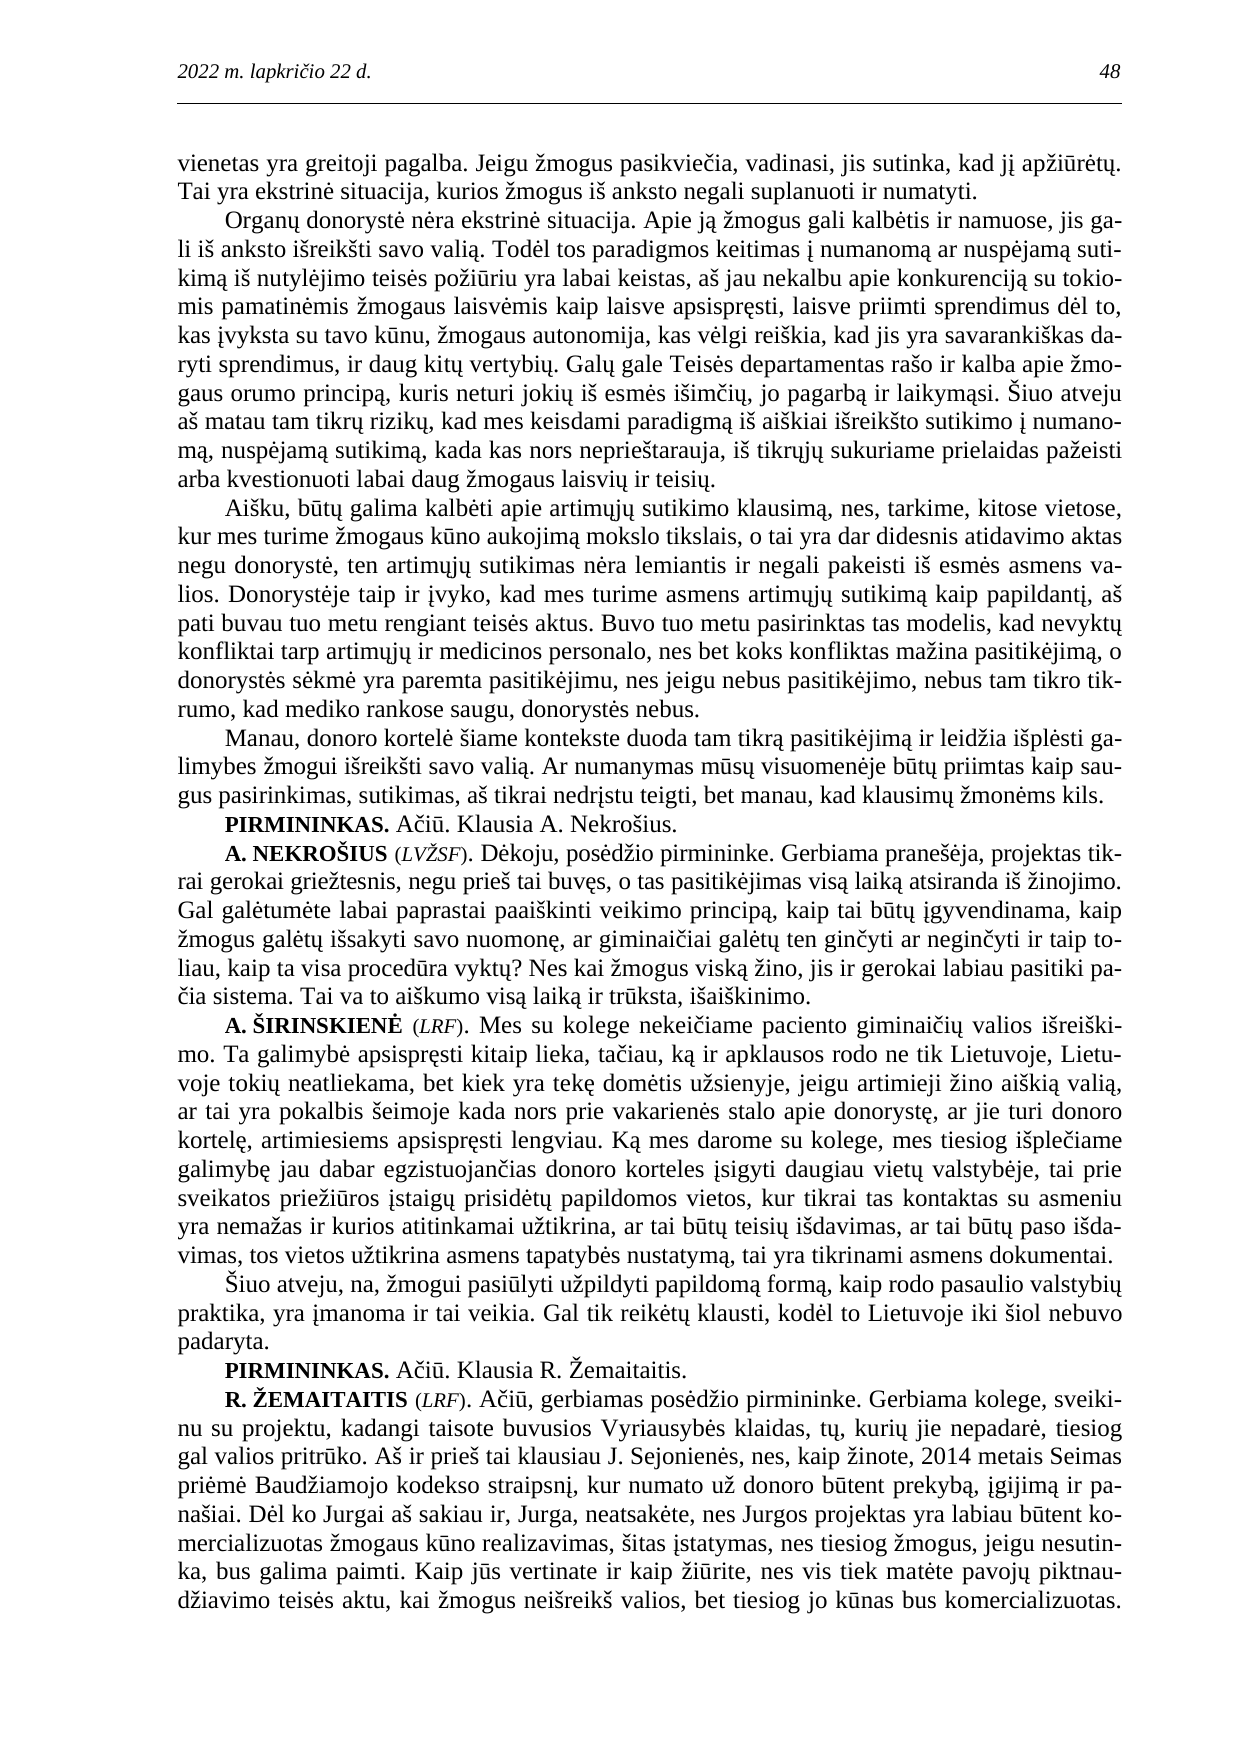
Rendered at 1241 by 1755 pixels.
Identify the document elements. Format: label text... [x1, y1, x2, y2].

text A. NEKROŠIUS (LVŽSF). Dė­ko­ju, po­sė­džio pir­mi­nin­ke. Ger­bia­ma pra­ne­šė­ja, pro­jek­tas tik­rai ge­ro­kai griež­tes­nis, ne­gu prieš tai bu­vęs, o tas pa­si­ti­kė­ji­mas vi­są lai­ką at­si­ran­da iš ži­no­ji­mo. Gal ga­lė­tu­mė­te la­bai pa­pras­tai pa­aiš­kin­ti vei­ki­mo prin­ci­pą, kaip tai bū­tų įgy­ven­di­na­ma, kaip žmo­gus ga­lė­tų iš­sa­ky­ti sa­vo nuo­mo­nę, ar gi­mi­nai­čiai ga­lė­tų ten gin­čy­ti ar ne­gin­čy­ti ir taip to­liau, kaip ta vi­sa pro­ce­dū­ra vyk­tų? Nes kai žmo­gus vis­ką ži­no, jis ir ge­ro­kai la­biau pa­si­ti­ki pa­čia sis­te­ma. Tai va to aiš­ku­mo vi­są lai­ką ir trūks­ta, iš­aiš­ki­ni­mo. [177, 838, 1122, 1010]
text Šiuo at­ve­ju, na, žmo­gui pa­siū­ly­ti už­pil­dy­ti pa­pil­do­mą for­mą, kaip ro­do pa­sau­lio vals­ty­bių prak­ti­ka, yra įma­no­ma ir tai vei­kia. Gal tik rei­kė­tų klaus­ti, ko­dėl to Lie­tu­vo­je iki šiol ne­bu­vo pa­da­ry­ta. [177, 1269, 1122, 1355]
text PIRMININKAS. Ačiū. Klau­sia R. Že­mai­tai­tis. [177, 1355, 1122, 1384]
text PIRMININKAS. Ačiū. Klau­sia A. Ne­kro­šius. [177, 809, 1122, 838]
text Ma­nau, do­no­ro kor­te­lė šia­me kon­teks­te duo­da tam tik­rą pa­si­ti­kė­ji­mą ir lei­džia iš­plės­ti ga­li­my­bes žmo­gui iš­reikš­ti sa­vo va­lią. Ar nu­ma­ny­mas mū­sų vi­suo­me­nė­je bū­tų pri­im­tas kaip sau­gus pa­si­rin­ki­mas, su­ti­ki­mas, aš tik­rai ne­drįs­tu teig­ti, bet ma­nau, kad klau­si­mų žmo­nėms kils. [177, 723, 1122, 809]
text A. ŠIRINSKIENĖ (LRF). Mes su ko­le­ge ne­kei­čia­me pa­cien­to gi­mi­nai­čių va­lios iš­reiš­ki­mo. Ta ga­li­my­bė ap­si­spręs­ti ki­taip lie­ka, ta­čiau, ką ir ap­klau­sos ro­do ne tik Lie­tu­vo­je, Lie­tu­vo­je to­kių ne­at­lie­ka­ma, bet kiek yra te­kę do­mė­tis už­sie­ny­je, jei­gu ar­ti­mie­ji ži­no aiš­kią va­lią, ar tai yra po­kal­bis šei­mo­je ka­da nors prie va­ka­rie­nės sta­lo apie do­no­rys­tę, ar jie tu­ri do­no­ro kor­te­lę, ar­ti­mie­siems ap­si­spręs­ti leng­viau. Ką mes da­ro­me su ko­le­ge, mes tie­siog iš­ple­čia­me ga­li­my­bę jau da­bar eg­zis­tuo­jan­čias do­no­ro kor­te­les įsi­gy­ti dau­giau vie­tų vals­ty­bė­je, tai prie svei­ka­tos prie­žiū­ros įstai­gų pri­si­dė­tų pa­pil­do­mos vie­tos, kur tik­rai tas kon­tak­tas su as­me­niu yra ne­ma­žas ir ku­rios ati­tin­ka­mai už­tik­ri­na, ar tai bū­tų tei­sių iš­da­vi­mas, ar tai bū­tų pa­so iš­da­vi­mas, tos vie­tos už­tik­ri­na as­mens ta­pa­ty­bės nu­sta­ty­mą, tai yra tik­ri­na­mi as­mens do­ku­men­tai. [177, 1010, 1122, 1269]
text Aiš­ku, bū­tų ga­li­ma kal­bė­ti apie ar­ti­mų­jų su­ti­ki­mo klau­si­mą, nes, tar­ki­me, ki­to­se vie­to­se, kur mes tu­ri­me žmo­gaus kū­no au­ko­ji­mą moks­lo tiks­lais, o tai yra dar di­des­nis at­ida­vi­mo ak­tas ne­gu do­no­rys­tė, ten ar­ti­mų­jų su­ti­ki­mas nė­ra le­mian­tis ir ne­ga­li pa­keis­ti iš es­mės as­mens va­lios. Do­no­rys­tė­je taip ir įvy­ko, kad mes tu­ri­me as­mens ar­ti­mų­jų su­ti­ki­mą kaip pa­pil­dan­tį, aš pa­ti bu­vau tuo me­tu ren­giant tei­sės ak­tus. Bu­vo tuo me­tu pa­si­rink­tas tas mo­de­lis, kad ne­vyk­tų kon­flik­tai tarp ar­ti­mų­jų ir me­di­ci­nos per­so­na­lo, nes bet koks kon­flik­tas ma­ži­na pa­si­ti­kė­ji­mą, o do­no­rys­tės sėk­mė yra pa­rem­ta pa­si­ti­kė­ji­mu, nes jei­gu ne­bus pa­si­ti­kė­ji­mo, ne­bus tam tik­ro tik­ru­mo, kad me­di­ko ran­ko­se sau­gu, do­no­rys­tės ne­bus. [177, 493, 1122, 723]
text R. ŽEMAITAITIS (LRF). Ačiū, ger­bia­mas po­sė­džio pir­mi­nin­ke. Ger­bia­ma ko­le­ge, svei­ki­nu su pro­jek­tu, ka­dan­gi tai­so­te bu­vu­sios Vy­riau­sy­bės klai­das, tų, ku­rių jie ne­pa­da­rė, tie­siog gal va­lios pri­trū­ko. Aš ir prieš tai klau­siau J. Se­jo­nie­nės, nes, kaip ži­no­te, 2014 me­tais Sei­mas pri­ėmė Bau­džia­mo­jo ko­dek­so straips­nį, kur nu­ma­to už do­no­ro bū­tent pre­ky­bą, įgi­ji­mą ir pa­na­šiai. Dėl ko Jur­gai aš sa­kiau ir, Jur­ga, ne­at­sa­kė­te, nes Jur­gos pro­jek­tas yra la­biau bū­tent ko­mer­cia­li­zuo­tas žmo­gaus kū­no re­a­li­za­vi­mas, ši­tas įsta­ty­mas, nes tie­siog žmo­gus, jei­gu ne­su­tin­ka, bus ga­li­ma pa­im­ti. Kaip jūs ver­ti­na­te ir kaip žiū­ri­te, nes vis tiek ma­tė­te pa­vo­jų pik­tnau­džia­vi­mo tei­sės ak­tu, kai žmo­gus ne­iš­reikš va­lios, bet tie­siog jo kū­nas bus ko­mer­cia­li­zuo­tas. [177, 1384, 1122, 1614]
text vie­ne­tas yra grei­to­ji pa­gal­ba. Jei­gu žmo­gus pa­si­kvie­čia, va­di­na­si, jis su­tin­ka, kad jį ap­žiū­rė­tų. Tai yra eks­tri­nė si­tu­a­ci­ja, ku­rios žmo­gus iš anks­to ne­ga­li su­pla­nuo­ti ir nu­ma­ty­ti. [177, 148, 1122, 205]
text Or­ga­nų do­no­rys­tė nė­ra eks­tri­nė si­tu­a­ci­ja. Apie ją žmo­gus ga­li kal­bė­tis ir na­muo­se, jis ga­li iš anks­to iš­reikš­ti sa­vo va­lią. To­dėl tos pa­ra­dig­mos kei­ti­mas į nu­ma­no­mą ar nu­spė­ja­mą su­ti­ki­mą iš nu­ty­lė­ji­mo tei­sės po­žiū­riu yra la­bai keis­tas, aš jau ne­kal­bu apie kon­ku­ren­ci­ją su to­kio­mis pa­ma­ti­nė­mis žmo­gaus lais­vė­mis kaip lais­ve ap­si­spręs­ti, lais­ve pri­im­ti spren­di­mus dėl to, kas įvyks­ta su ta­vo kū­nu, žmo­gaus au­to­no­mi­ja, kas vėl­gi reiš­kia, kad jis yra sa­va­ran­kiš­kas da­ry­ti spren­di­mus, ir daug ki­tų ver­ty­bių. Ga­lų ga­le Tei­sės de­par­ta­men­tas ra­šo ir kal­ba apie žmo­gaus oru­mo prin­ci­pą, ku­ris ne­tu­ri jo­kių iš es­mės iš­im­čių, jo pa­gar­bą ir lai­ky­mą­si. Šiuo at­ve­ju aš ma­tau tam tik­rų ri­zi­kų, kad mes keis­da­mi pa­ra­dig­mą iš aiš­kiai iš­reikš­to su­ti­ki­mo į nu­ma­no­mą, nu­spė­ja­mą su­ti­ki­mą, ka­da kas nors ne­pri­eš­ta­rau­ja, iš tik­rų­jų su­ku­ria­me prie­lai­das pa­žeis­ti ar­ba kves­tio­nuo­ti la­bai daug žmo­gaus lais­vių ir tei­sių. [177, 205, 1122, 493]
